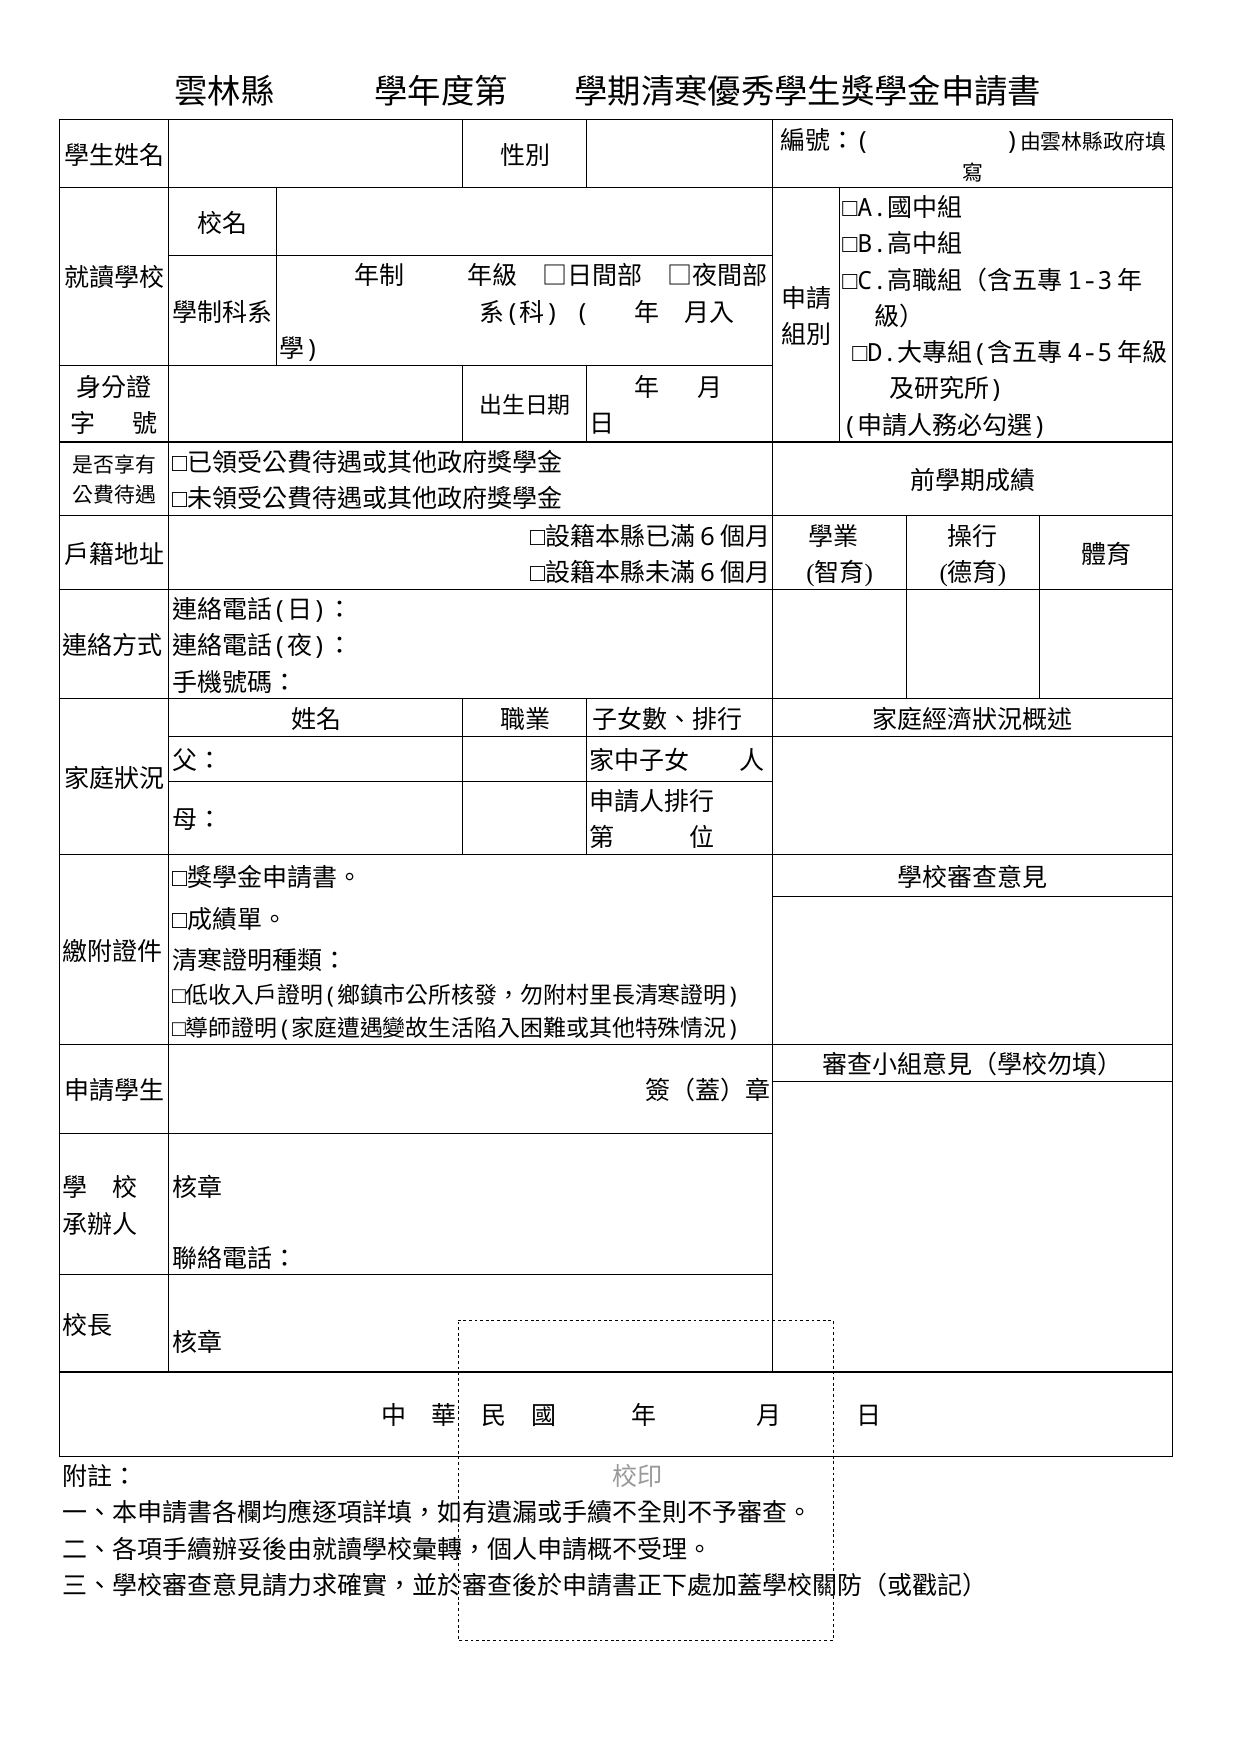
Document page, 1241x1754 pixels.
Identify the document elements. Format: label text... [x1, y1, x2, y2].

table_cell 學制科系 [169, 256, 276, 364]
table_cell 學 校 承辦人 [60, 1134, 168, 1274]
table_cell [169, 366, 462, 441]
table_cell 校長 [60, 1275, 168, 1371]
table_cell [773, 897, 1172, 1043]
table_cell □A.國中組 □B.高中組 □C.高職組（含五專1-3年級） □D.大專組(含五專4-5年級 及研究所) (申請人務必勾選) [840, 188, 1172, 441]
table_cell 家中子女 人 [587, 737, 772, 781]
table_cell [1040, 590, 1172, 698]
table_cell 簽（蓋）章 [169, 1045, 772, 1133]
table_cell □獎學金申請書。 [169, 855, 772, 896]
table_cell □已領受公費待遇或其他政府獎學金 □未領受公費待遇或其他政府獎學金 [169, 443, 772, 515]
table_cell 附註： 校印 一、本申請書各欄均應逐項詳填，如有遺漏或手續不全則不予審查。 二、各項手續辦妥後由就讀學校彙轉，個人申請概不受理。 三、學校審查意見請力求確實，並於審查後於申請書正下處加蓋學校關防（或戳記） [59, 1457, 458, 1602]
table_cell 申請組別 [773, 188, 839, 441]
table_cell 身分證 字 號 [60, 366, 168, 441]
table_cell 操行 (德育) [907, 516, 1039, 588]
table_cell 繳附證件 [60, 855, 168, 1043]
table_cell 性別 [463, 120, 586, 187]
table_cell 體育 [1040, 516, 1172, 588]
table_cell [169, 516, 512, 588]
table_cell 前學期成績 [773, 443, 1172, 515]
table_cell 中 華 民 國 年 月 日 [60, 1373, 458, 1456]
table_cell 職業 [463, 699, 586, 736]
table_cell 是否享有 公費待遇 [60, 443, 168, 515]
table_cell 核章 [169, 1275, 772, 1371]
table_cell 審查小組意見（學校勿填） [773, 1045, 1172, 1081]
table_cell 家庭狀況 [60, 699, 168, 854]
table_cell 連絡電話(日)： 連絡電話(夜)： 手機號碼： [169, 590, 772, 698]
table_cell 戶籍地址 [60, 516, 168, 588]
table_cell 家庭經濟狀況概述 [773, 699, 1172, 736]
table_cell 校名 [169, 188, 276, 255]
table_cell 中 華 民 國 年 月 日 [834, 1373, 1172, 1456]
table_cell 學校審查意見 [773, 855, 1172, 896]
table_cell 年制 年級 □日間部 □夜間部 系(科) ( 年 月入學) [277, 256, 772, 364]
table_cell 核章 聯絡電話： [169, 1134, 772, 1274]
table_cell □成績單。 [169, 896, 772, 939]
table_cell [907, 590, 1039, 698]
table_cell 母： [169, 782, 462, 854]
table_cell 學業 (智育) [773, 516, 906, 588]
table_cell 申請學生 [60, 1045, 168, 1133]
table_cell [773, 590, 906, 698]
table_cell [169, 120, 462, 187]
table_cell [277, 188, 772, 255]
table_cell [587, 120, 772, 187]
table_cell 編號：( )由雲林縣政府填寫 [773, 120, 1172, 187]
table_cell [773, 737, 1172, 854]
table_header 雲林縣 學年度第 學期清寒優秀學生獎學金申請書 [59, 59, 1172, 119]
table_cell 姓名 [169, 699, 462, 736]
table_cell 申請人排行 第 位 [587, 782, 772, 854]
table_cell 父： [169, 737, 462, 781]
table_cell 出生日期 [463, 366, 586, 441]
table_cell 附註： 校印 一、本申請書各欄均應逐項詳填，如有遺漏或手續不全則不予審查。 二、各項手續辦妥後由就讀學校彙轉，個人申請概不受理。 三、學校審查意見請力求確實，並於審查後於申請書正下處加蓋學校關防（或戳記） [834, 1457, 1172, 1602]
table_cell □設籍本縣已滿6個月 □設籍本縣未滿6個月 [512, 516, 772, 588]
table_cell [463, 737, 586, 781]
table_cell 連絡方式 [60, 590, 168, 698]
table_cell 年 月 日 [587, 366, 772, 441]
table_cell 清寒證明種類： □低收入戶證明(鄉鎮市公所核發，勿附村里長清寒證明) □導師證明(家庭遭遇變故生活陷入困難或其他特殊情況) [169, 940, 772, 1043]
table_cell [773, 1082, 1172, 1371]
table_cell 就讀學校 [60, 188, 168, 364]
table_cell [463, 782, 586, 854]
table_cell 子女數、排行 [587, 699, 772, 736]
table_cell 學生姓名 [60, 120, 168, 187]
